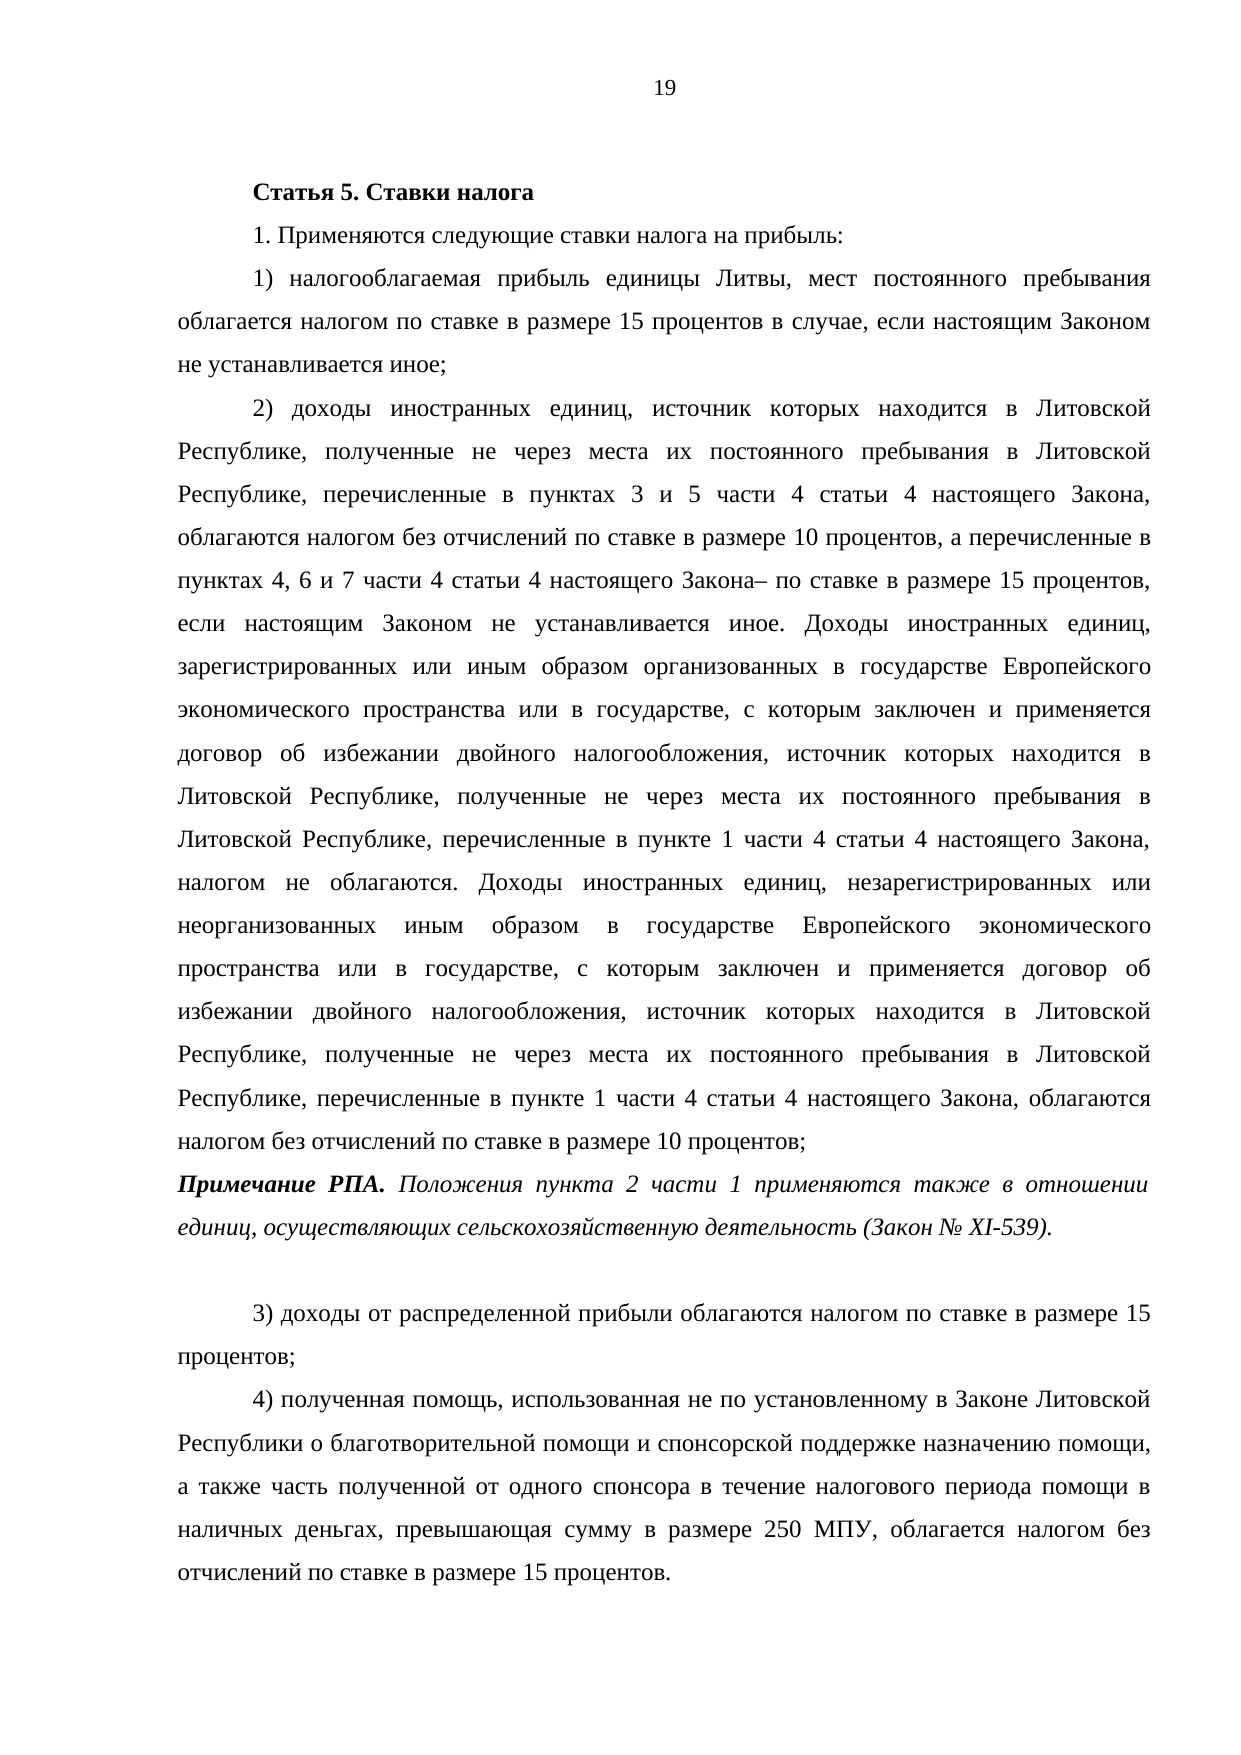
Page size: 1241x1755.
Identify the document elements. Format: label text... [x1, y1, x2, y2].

text 3) доходы от распределенной прибыли облагаются налогом по ставке в размере 15 процентов; [177, 1298, 1152, 1370]
text Статья 5. Ставки налога [177, 177, 1152, 206]
text 2) доходы иностранных единиц, источник которых находится в Литовской Республике, полученные не через места их постоянного пребывания в Литовской Республике, перечисленные в пунктах 3 и 5 части 4 статьи 4 настоящего Закона, облагаются налогом без отчислений по ставке в размере 10 процентов, а перечисленные в пунктах 4, 6 и 7 части 4 статьи 4 настоящего Закона– по ставке в размере 15 процентов, если настоящим Законом не устанавливается иное. Доходы иностранных единиц, зарегистрированных или иным образом организованных в государстве Европейского экономического пространства или в государстве, с которым заключен и применяется договор об избежании двойного налогообложения, источник которых находится в Литовской Республике, полученные не через места их постоянного пребывания в Литовской Республике, перечисленные в пункте 1 части 4 статьи 4 настоящего Закона, налогом не облагаются. Доходы иностранных единиц, незарегистрированных или неорганизованных иным образом в государстве Европейского экономического пространства или в государстве, с которым заключен и применяется договор об избежании двойного налогообложения, источник которых находится в Литовской Республике, полученные не через места их постоянного пребывания в Литовской Республике, перечисленные в пункте 1 части 4 статьи 4 настоящего Закона, облагаются налогом без отчислений по ставке в размере 10 процентов; [177, 393, 1152, 1154]
text Примечание РПА. Положения пункта 2 части 1 применяются также в отношении единиц, осуществляющих сельскохозяйственную деятельность (Закон № XI-539). [177, 1169, 1152, 1241]
text 1) налогооблагаемая прибыль единицы Литвы, мест постоянного пребывания облагается налогом по ставке в размере 15 процентов в случае, если настоящим Законом не устанавливается иное; [177, 263, 1152, 378]
text 1. Применяются следующие ставки налога на прибыль: [177, 220, 1152, 249]
text 4) полученная помощь, использованная не по установленному в Законе Литовской Республики о благотворительной помощи и спонсорской поддержке назначению помощи, а также часть полученной от одного спонсора в течение налогового периода помощи в наличных деньгах, превышающая сумму в размере 250 МПУ, облагается налогом без отчислений по ставке в размере 15 процентов. [177, 1384, 1152, 1586]
